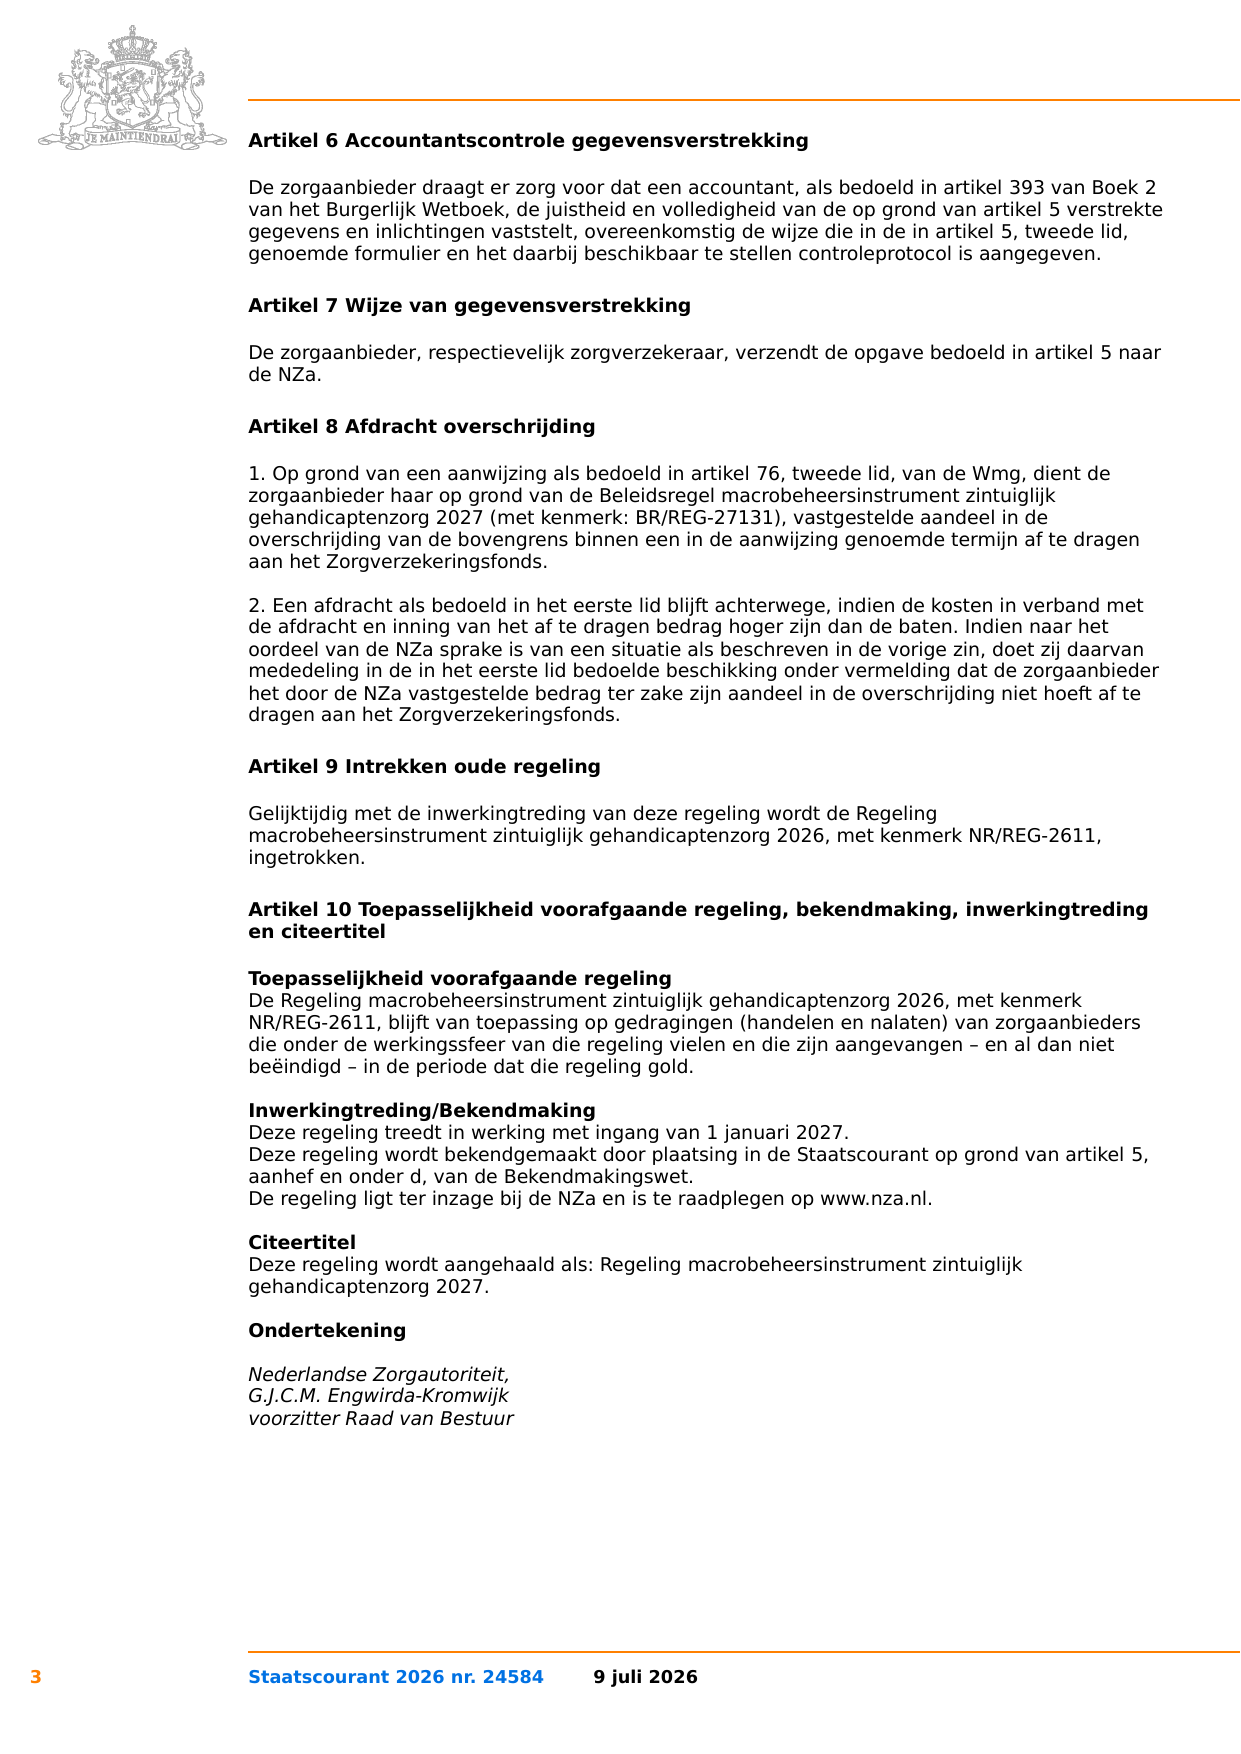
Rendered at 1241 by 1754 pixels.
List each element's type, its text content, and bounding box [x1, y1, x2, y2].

text Deze regeling treedt in werking met ingang van 1 januari 2027. [248, 1122, 1163, 1144]
subtitle Artikel 8 Afdracht overschrijding [248, 416, 1163, 438]
text Deze regeling wordt bekendgemaakt door plaatsing in de Staatscourant op grond van artikel 5, aanhef en onder d, van de Bekendmakingswet. [248, 1144, 1163, 1188]
subtitle Ondertekening [248, 1319, 1163, 1342]
text De zorgaanbieder, respectievelijk zorgverzekeraar, verzendt de opgave bedoeld in artikel 5 naar de NZa. [248, 342, 1163, 386]
subtitle Artikel 10 Toepasselijkheid voorafgaande regeling, bekendmaking, inwerkingtreding en citeertitel [248, 899, 1163, 943]
text Deze regeling wordt aangehaald als: Regeling macrobeheersinstrument zintuiglijk gehandicaptenzorg 2027. [248, 1254, 1163, 1298]
text 1. Op grond van een aanwijzing als bedoeld in artikel 76, tweede lid, van de Wmg, dient de zorgaanbieder haar op grond van de Beleidsregel macrobeheersinstrument zintuiglijk gehandicaptenzorg 2027 (met kenmerk: BR/REG-27131), vastgestelde aandeel in de overschrijding van de bovengrens binnen een in de aanwijzing genoemde termijn af te dragen aan het Zorgverzekeringsfonds. [248, 463, 1163, 573]
subtitle Artikel 6 Accountantscontrole gegevensverstrekking [248, 130, 1163, 152]
text Gelijktijdig met de inwerkingtreding van deze regeling wordt de Regeling macrobeheersinstrument zintuiglijk gehandicaptenzorg 2026, met kenmerk NR/REG-2611, ingetrokken. [248, 803, 1163, 869]
text Nederlandse Zorgautoriteit, G.J.C.M. Engwirda-Kromwijk voorzitter Raad van Bestuur [248, 1363, 1163, 1429]
picture [38, 25, 227, 150]
subtitle Artikel 7 Wijze van gegevensverstrekking [248, 295, 1163, 317]
subtitle Inwerkingtreding/Bekendmaking [248, 1100, 1163, 1122]
text 2. Een afdracht als bedoeld in het eerste lid blijft achterwege, indien de kosten in verband met de afdracht en inning van het af te dragen bedrag hoger zijn dan de baten. Indien naar het oordeel van de NZa sprake is van een situatie als beschreven in de vorige zin, doet zij daarvan mededeling in de in het eerste lid bedoelde beschikking onder vermelding dat de zorgaanbieder het door de NZa vastgestelde bedrag ter zake zijn aandeel in de overschrijding niet hoeft af te dragen aan het Zorgverzekeringsfonds. [248, 594, 1163, 726]
text De zorgaanbieder draagt er zorg voor dat een accountant, als bedoeld in artikel 393 van Boek 2 van het Burgerlijk Wetboek, de juistheid en volledigheid van de op grond van artikel 5 verstrekte gegevens en inlichtingen vaststelt, overeenkomstig de wijze die in de in artikel 5, tweede lid, genoemde formulier en het daarbij beschikbaar te stellen controleprotocol is aangegeven. [248, 177, 1163, 265]
subtitle Artikel 9 Intrekken oude regeling [248, 756, 1163, 778]
text De Regeling macrobeheersinstrument zintuiglijk gehandicaptenzorg 2026, met kenmerk NR/REG-2611, blijft van toepassing op gedragingen (handelen en nalaten) van zorgaanbieders die onder de werkingssfeer van die regeling vielen en die zijn aangevangen – en al dan niet beëindigd – in de periode dat die regeling gold. [248, 990, 1163, 1078]
subtitle Toepasselijkheid voorafgaande regeling [248, 968, 1163, 990]
subtitle Citeertitel [248, 1232, 1163, 1254]
text De regeling ligt ter inzage bij de NZa en is te raadplegen op www.nza.nl. [248, 1188, 1163, 1210]
